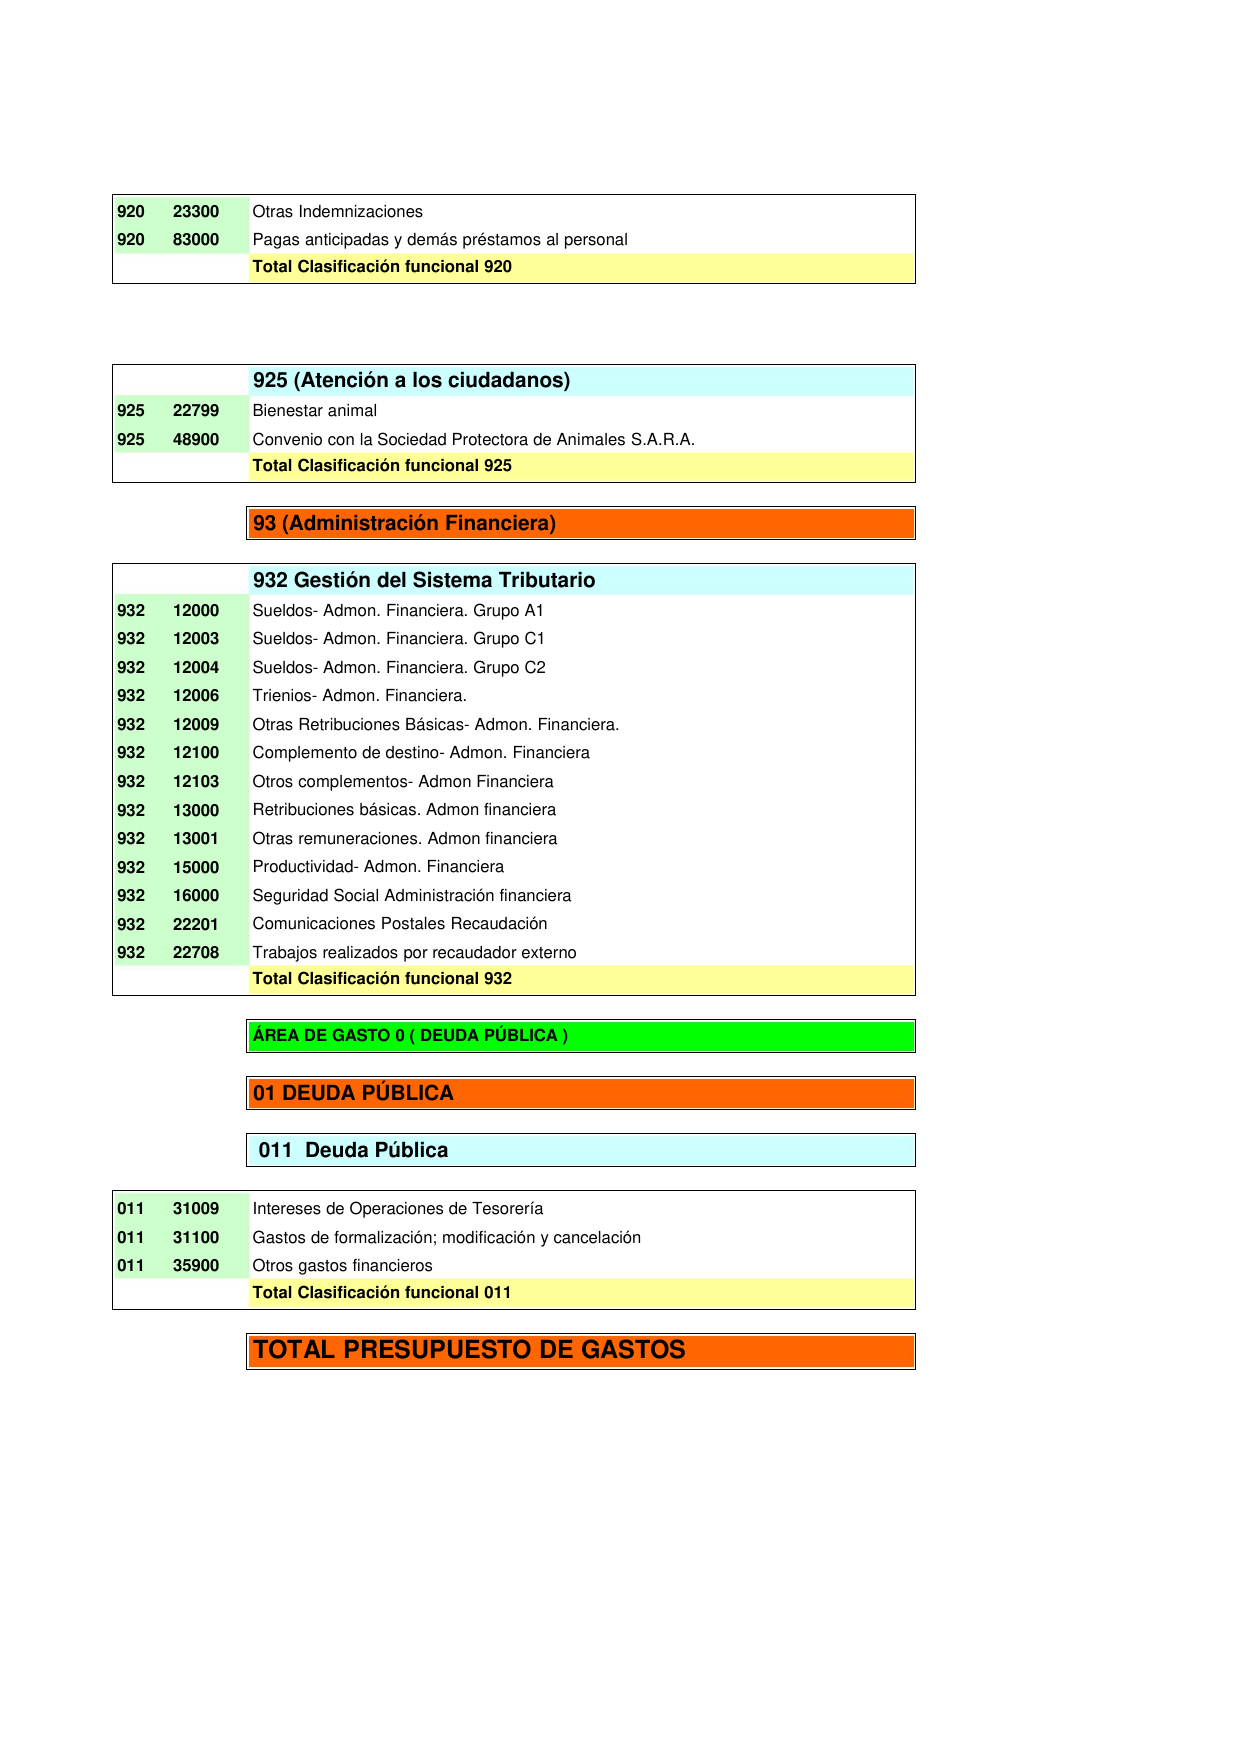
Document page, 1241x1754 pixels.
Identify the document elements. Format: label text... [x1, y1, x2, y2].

text 925 (Atención a los ciudadanos) [253, 368, 595, 392]
picture [113, 195, 915, 283]
text Total Clasificación funcional 011 [252, 1283, 537, 1302]
picture [247, 1134, 915, 1166]
text 48900 [173, 430, 244, 449]
text 12006 [173, 686, 244, 706]
text 9 [117, 202, 126, 209]
text Otras Retribuciones Básicas- Admon. Financiera. [252, 715, 645, 734]
text 16000 [173, 886, 244, 906]
text 12009 [173, 715, 244, 734]
text 932 [117, 915, 170, 934]
text Intereses de Operaciones de Tesorería [252, 1199, 667, 1219]
text 932 [117, 943, 170, 963]
text Gastos de formalización; modificación y cancelación [252, 1228, 667, 1247]
text 83000 [173, 230, 244, 250]
text 31100 [173, 1228, 244, 1247]
text 9 [117, 430, 151, 449]
text Sueldos- Admon. Financiera. Grupo C1 [252, 629, 571, 649]
text 932 [117, 601, 170, 620]
text 31009 [173, 1199, 244, 1219]
text 23300 [173, 202, 244, 221]
text Convenio con la Sociedad Protectora de Animales S.A.R.A. [252, 430, 720, 449]
text 9 [117, 230, 151, 250]
text 932 [117, 629, 170, 649]
text Sueldos- Admon. Financiera. Grupo A1 [252, 601, 571, 620]
text Total Clasificación funcional 925 [252, 456, 720, 476]
text 011 [117, 1228, 170, 1247]
text 22708 [173, 943, 244, 963]
text 12100 [173, 743, 244, 763]
text 9 [117, 401, 126, 408]
text Productividad- Admon. Financiera [252, 857, 645, 877]
text 932 [117, 686, 170, 706]
text 12000 [173, 601, 244, 620]
text 932 [117, 858, 170, 877]
text 20 [126, 202, 170, 221]
text 932 [117, 715, 170, 734]
picture [247, 507, 915, 539]
text TOTAL PRESUPUESTO DE GASTOS [253, 1335, 711, 1364]
text Otras Indemnizaciones [252, 202, 449, 221]
text 25 [126, 401, 170, 421]
text Pagas anticipadas y demás préstamos al personal [252, 230, 652, 250]
text Retribuciones básicas. Admon financiera [252, 800, 645, 820]
text Comunicaciones Postales Recaudación [252, 914, 601, 934]
text Trabajos realizados por recaudador externo [252, 943, 601, 962]
text 01 DEUDA PÚBLICA [253, 1081, 478, 1105]
text Otros complementos- Admon Financiera [252, 772, 645, 791]
text Seguridad Social Administración financiera [252, 886, 601, 905]
picture [113, 1191, 915, 1309]
text 932 Gestión del Sistema Tributario [253, 568, 620, 592]
text Otros gastos financieros [252, 1256, 667, 1276]
text 011 [117, 1256, 170, 1276]
text 13001 [173, 829, 244, 848]
text 9 [117, 210, 126, 221]
text 15000 [173, 858, 244, 877]
text 12003 [173, 629, 244, 649]
text 12103 [173, 772, 244, 791]
text 12004 [173, 658, 244, 677]
text Bienestar animal [252, 401, 402, 421]
text Complemento de destino- Admon. Financiera [252, 743, 645, 763]
text 011 Deuda Pública [259, 1138, 473, 1162]
text Sueldos- Admon. Financiera. Grupo C2 [252, 658, 571, 677]
text 9 [117, 409, 126, 421]
text 932 [117, 772, 170, 791]
text Total Clasificación funcional 932 [252, 969, 601, 989]
picture [113, 564, 915, 995]
text Otras remuneraciones. Admon financiera [252, 829, 645, 848]
text ÁREA DE GASTO 0 ( DEUDA PÚBLICA ) [252, 1026, 591, 1046]
picture [113, 365, 915, 482]
text 35900 [173, 1256, 244, 1276]
text 20 [151, 230, 170, 250]
picture [247, 1334, 915, 1369]
text 93 (Administración Financiera) [253, 511, 581, 535]
text 932 [117, 658, 170, 677]
text 13000 [173, 801, 244, 820]
text 25 [151, 430, 170, 449]
text Total Clasificación funcional 920 [252, 257, 652, 276]
text 932 [117, 886, 170, 906]
picture [247, 1020, 915, 1052]
text 22201 [173, 915, 244, 934]
text Trienios- Admon. Financiera. [252, 686, 571, 706]
text 011 [117, 1199, 170, 1219]
text 932 [117, 801, 170, 820]
text 932 [117, 829, 170, 848]
text 932 [117, 743, 170, 763]
picture [247, 1077, 915, 1109]
text 22799 [173, 401, 244, 421]
